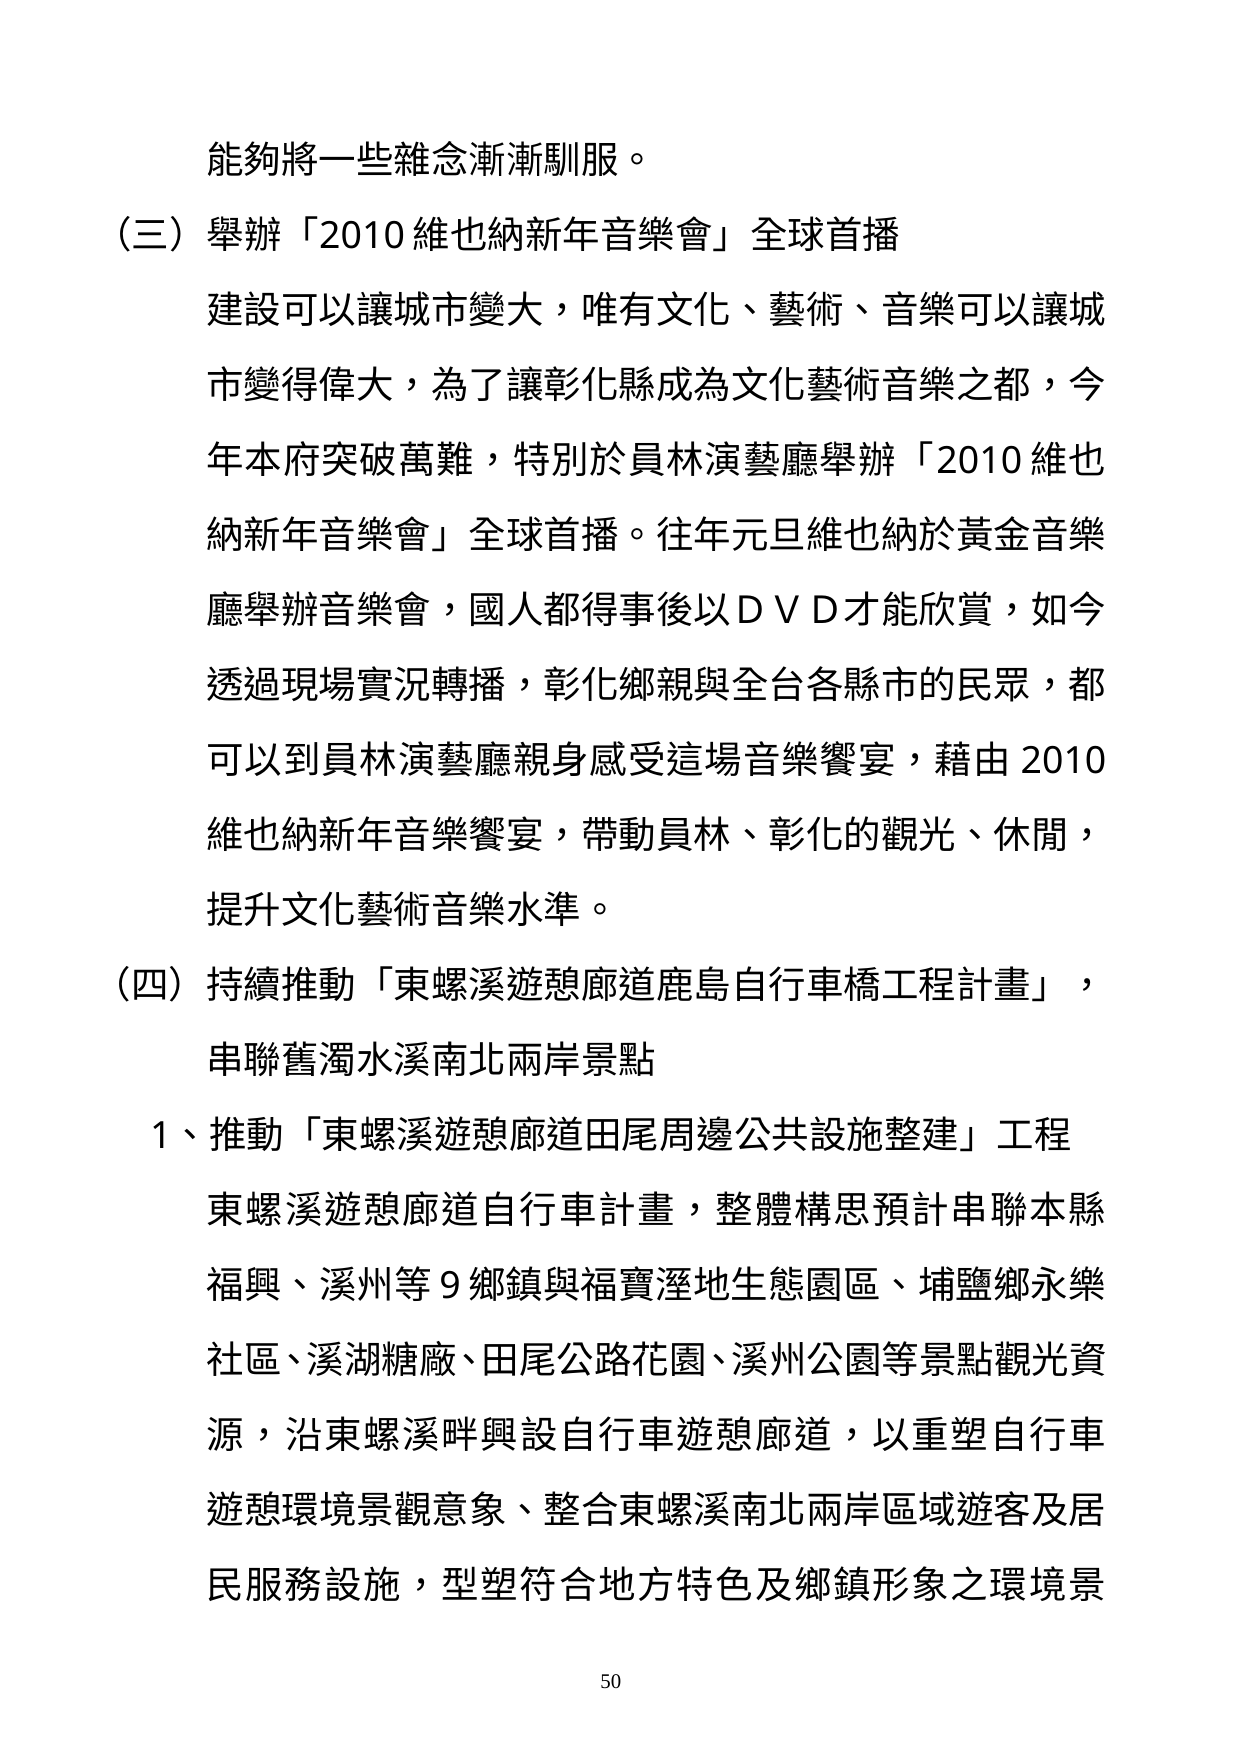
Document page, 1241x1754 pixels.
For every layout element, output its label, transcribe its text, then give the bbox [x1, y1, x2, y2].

text 1、推動「東螺溪遊憩廊道田尾周邊公共設施整建」工程 [150, 1095, 1106, 1170]
text 能夠將一些雜念漸漸馴服。 [206, 120, 1106, 195]
text （四）持續推動「東螺溪遊憩廊道鹿島自行車橋工程計畫」，串聯舊濁水溪南北兩岸景點 [94, 945, 1106, 1095]
text 東螺溪遊憩廊道自行車計畫，整體構思預計串聯本縣福興、溪州等9鄉鎮與福寶溼地生態園區、埔鹽鄉永樂社區、溪湖糖廠、田尾公路花園、溪州公園等景點觀光資源，沿東螺溪畔興設自行車遊憩廊道，以重塑自行車遊憩環境景觀意象、整合東螺溪南北兩岸區域遊客及居民服務設施，型塑符合地方特色及鄉鎮形象之環境景 [206, 1170, 1106, 1620]
text （三）舉辦「2010維也納新年音樂會」全球首播 [94, 195, 1106, 270]
text 建設可以讓城市變大，唯有文化、藝術、音樂可以讓城市變得偉大，為了讓彰化縣成為文化藝術音樂之都，今年本府突破萬難，特別於員林演藝廳舉辦「2010維也納新年音樂會」全球首播。往年元旦維也納於黃金音樂廳舉辦音樂會，國人都得事後以ＤＶＤ才能欣賞，如今透過現場實況轉播，彰化鄉親與全台各縣市的民眾，都可以到員林演藝廳親身感受這場音樂饗宴，藉由2010維也納新年音樂饗宴，帶動員林、彰化的觀光、休閒，提升文化藝術音樂水準。 [206, 270, 1106, 945]
